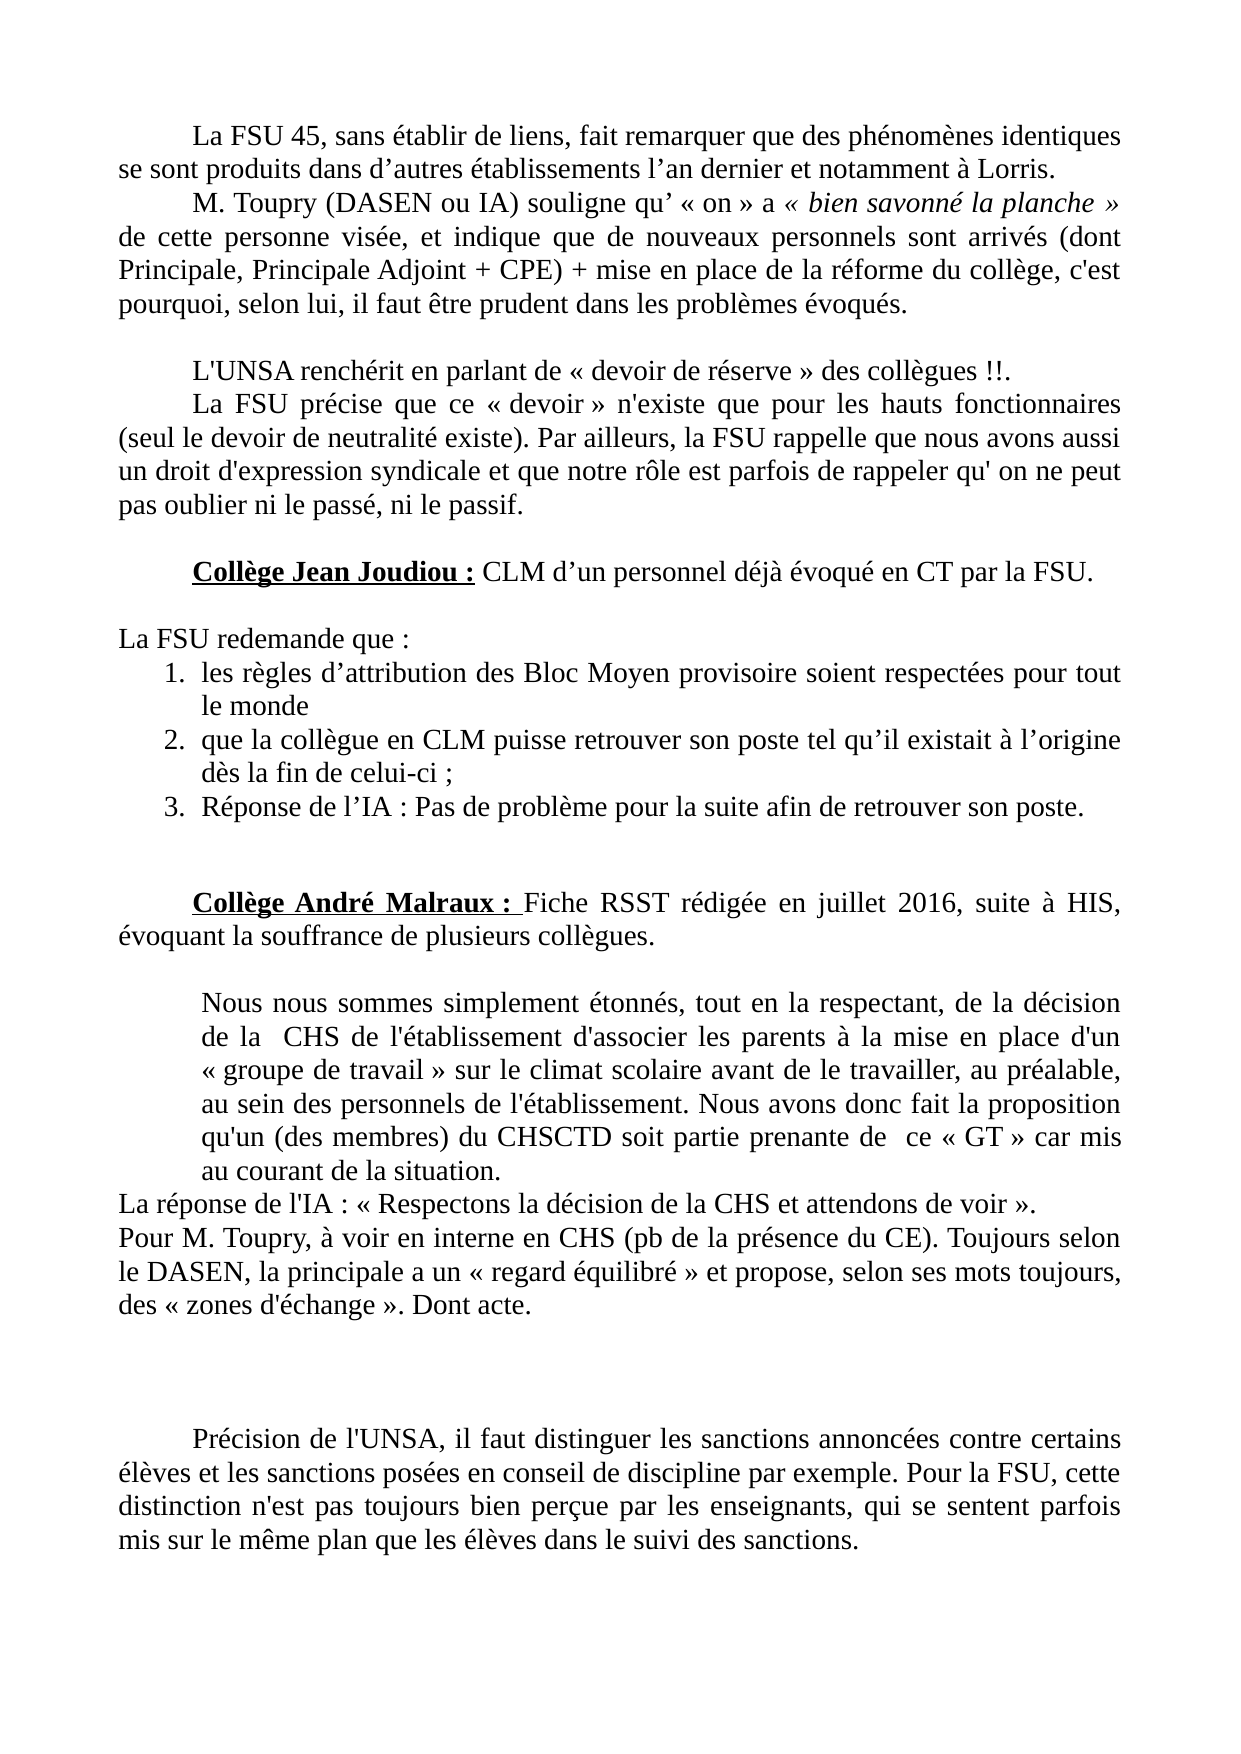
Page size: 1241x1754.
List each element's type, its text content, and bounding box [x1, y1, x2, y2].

text La FSU 45, sans établir de liens, fait remarquer que des phénomènes identiques se sont produits dans d’autres établissements l’an dernier et notamment à Lorris. [118, 118, 1122, 185]
text Nous nous sommes simplement étonnés, tout en la respectant, de la décision de la CHS de l'établissement d'associer les parents à la mise en place d'un « groupe de travail » sur le climat scolaire avant de le travailler, au préalable, au sein des personnels de l'établissement. Nous avons donc fait la proposition qu'un (des membres) du CHSCTD soit partie prenante de ce « GT » car mis au courant de la situation. [201, 985, 1122, 1187]
text L'UNSA renchérit en parlant de « devoir de réserve » des collègues !!. [118, 353, 1122, 386]
list que la collègue en CLM puisse retrouver son poste tel qu’il existait à l’origine dès la fin de celui-ci ; [163, 722, 1122, 789]
text M. Toupry (DASEN ou IA) souligne qu’ « on » a « bien savonné la planche » de cette personne visée, et indique que de nouveaux personnels sont arrivés (dont Principale, Principale Adjoint + CPE) + mise en place de la réforme du collège, c'est pourquoi, selon lui, il faut être prudent dans les problèmes évoqués. [118, 185, 1122, 319]
text Collège André Malraux : Fiche RSST rédigée en juillet 2016, suite à HIS, évoquant la souffrance de plusieurs collègues. [118, 885, 1122, 952]
text La FSU précise que ce « devoir » n'existe que pour les hauts fonctionnaires (seul le devoir de neutralité existe). Par ailleurs, la FSU rappelle que nous avons aussi un droit d'expression syndicale et que notre rôle est parfois de rappeler qu' on ne peut pas oublier ni le passé, ni le passif. [118, 386, 1122, 521]
text Précision de l'UNSA, il faut distinguer les sanctions annoncées contre certains élèves et les sanctions posées en conseil de discipline par exemple. Pour la FSU, cette distinction n'est pas toujours bien perçue par les enseignants, qui se sentent parfois mis sur le même plan que les élèves dans le suivi des sanctions. [118, 1421, 1122, 1556]
text La réponse de l'IA : « Respectons la décision de la CHS et attendons de voir ». [118, 1187, 1122, 1220]
text Pour M. Toupry, à voir en interne en CHS (pb de la présence du CE). Toujours selon le DASEN, la principale a un « regard équilibré » et propose, selon ses mots toujours, des « zones d'échange ». Dont acte. [118, 1220, 1122, 1321]
text Collège Jean Joudiou : CLM d’un personnel déjà évoqué en CT par la FSU. [118, 554, 1122, 588]
list les règles d’attribution des Bloc Moyen provisoire soient respectées pour tout le monde [163, 655, 1122, 722]
text La FSU redemande que : [118, 621, 1122, 655]
list Réponse de l’IA : Pas de problème pour la suite afin de retrouver son poste. [163, 789, 1122, 822]
